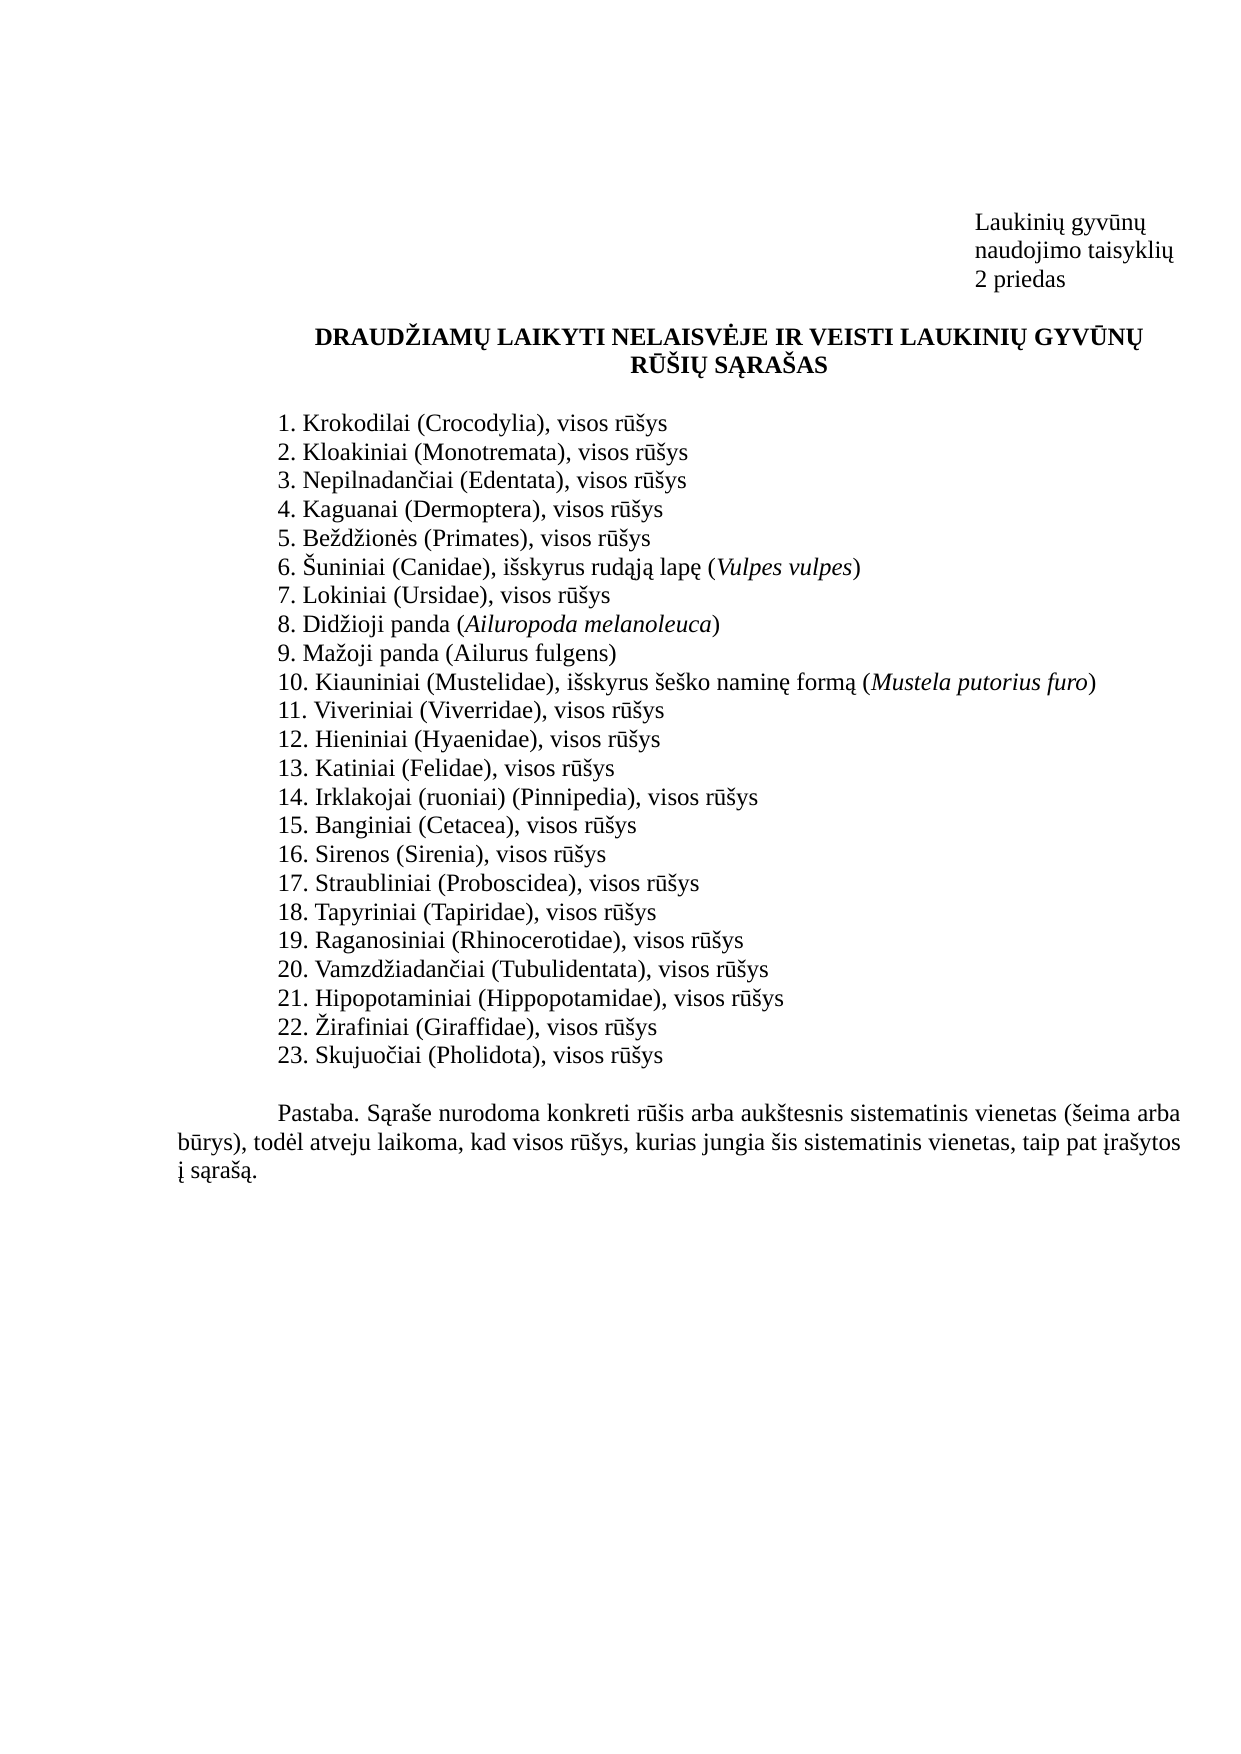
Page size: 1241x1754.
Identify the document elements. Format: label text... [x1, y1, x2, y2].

text 2. Kloakiniai (Monotremata), visos rūšys [177, 437, 1181, 465]
text 10. Kiauniniai (Mustelidae), išskyrus šeško naminę formą (Mustela putorius furo) [177, 667, 1181, 695]
text 5. Beždžionės (Primates), visos rūšys [177, 523, 1181, 552]
text 15. Banginiai (Cetacea), visos rūšys [177, 810, 1181, 839]
text Pastaba. Sąraše nurodoma konkreti rūšis arba aukštesnis sistematinis vienetas (šeima arba būrys), todėl atveju laikoma, kad visos rūšys, kurias jungia šis sistematinis vienetas, taip pat įrašytos į sąrašą. [177, 1098, 1181, 1184]
text 20. Vamzdžiadančiai (Tubulidentata), visos rūšys [177, 954, 1181, 983]
text 4. Kaguanai (Dermoptera), visos rūšys [177, 494, 1181, 523]
text 1. Krokodilai (Crocodylia), visos rūšys [177, 408, 1181, 437]
text DRAUDŽIAMŲ LAIKYTI NELAISVĖJE IR VEISTI LAUKINIŲ GYVŪNŲ RŪŠIŲ SĄRAŠAS [277, 322, 1181, 379]
text 9. Mažoji panda (Ailurus fulgens) [177, 638, 1181, 667]
text Laukinių gyvūnų naudojimo taisyklių [974, 207, 1181, 264]
text 12. Hieniniai (Hyaenidae), visos rūšys [177, 724, 1181, 753]
text 8. Didžioji panda (Ailuropoda melanoleuca) [177, 609, 1181, 638]
text 13. Katiniai (Felidae), visos rūšys [177, 753, 1181, 782]
text 2 priedas [974, 264, 1181, 293]
text 21. Hipopotaminiai (Hippopotamidae), visos rūšys [177, 983, 1181, 1012]
text 3. Nepilnadančiai (Edentata), visos rūšys [177, 465, 1181, 494]
text 19. Raganosiniai (Rhinocerotidae), visos rūšys [177, 925, 1181, 954]
text 16. Sirenos (Sirenia), visos rūšys [177, 839, 1181, 868]
text 18. Tapyriniai (Tapiridae), visos rūšys [177, 897, 1181, 925]
text 23. Skujuočiai (Pholidota), visos rūšys [177, 1040, 1181, 1069]
text 6. Šuniniai (Canidae), išskyrus rudąją lapę (Vulpes vulpes) [177, 552, 1181, 580]
text 11. Viveriniai (Viverridae), visos rūšys [177, 695, 1181, 724]
text 17. Straubliniai (Proboscidea), visos rūšys [177, 868, 1181, 897]
text 22. Žirafiniai (Giraffidae), visos rūšys [177, 1012, 1181, 1040]
text 7. Lokiniai (Ursidae), visos rūšys [177, 580, 1181, 609]
text 14. Irklakojai (ruoniai) (Pinnipedia), visos rūšys [177, 782, 1181, 810]
